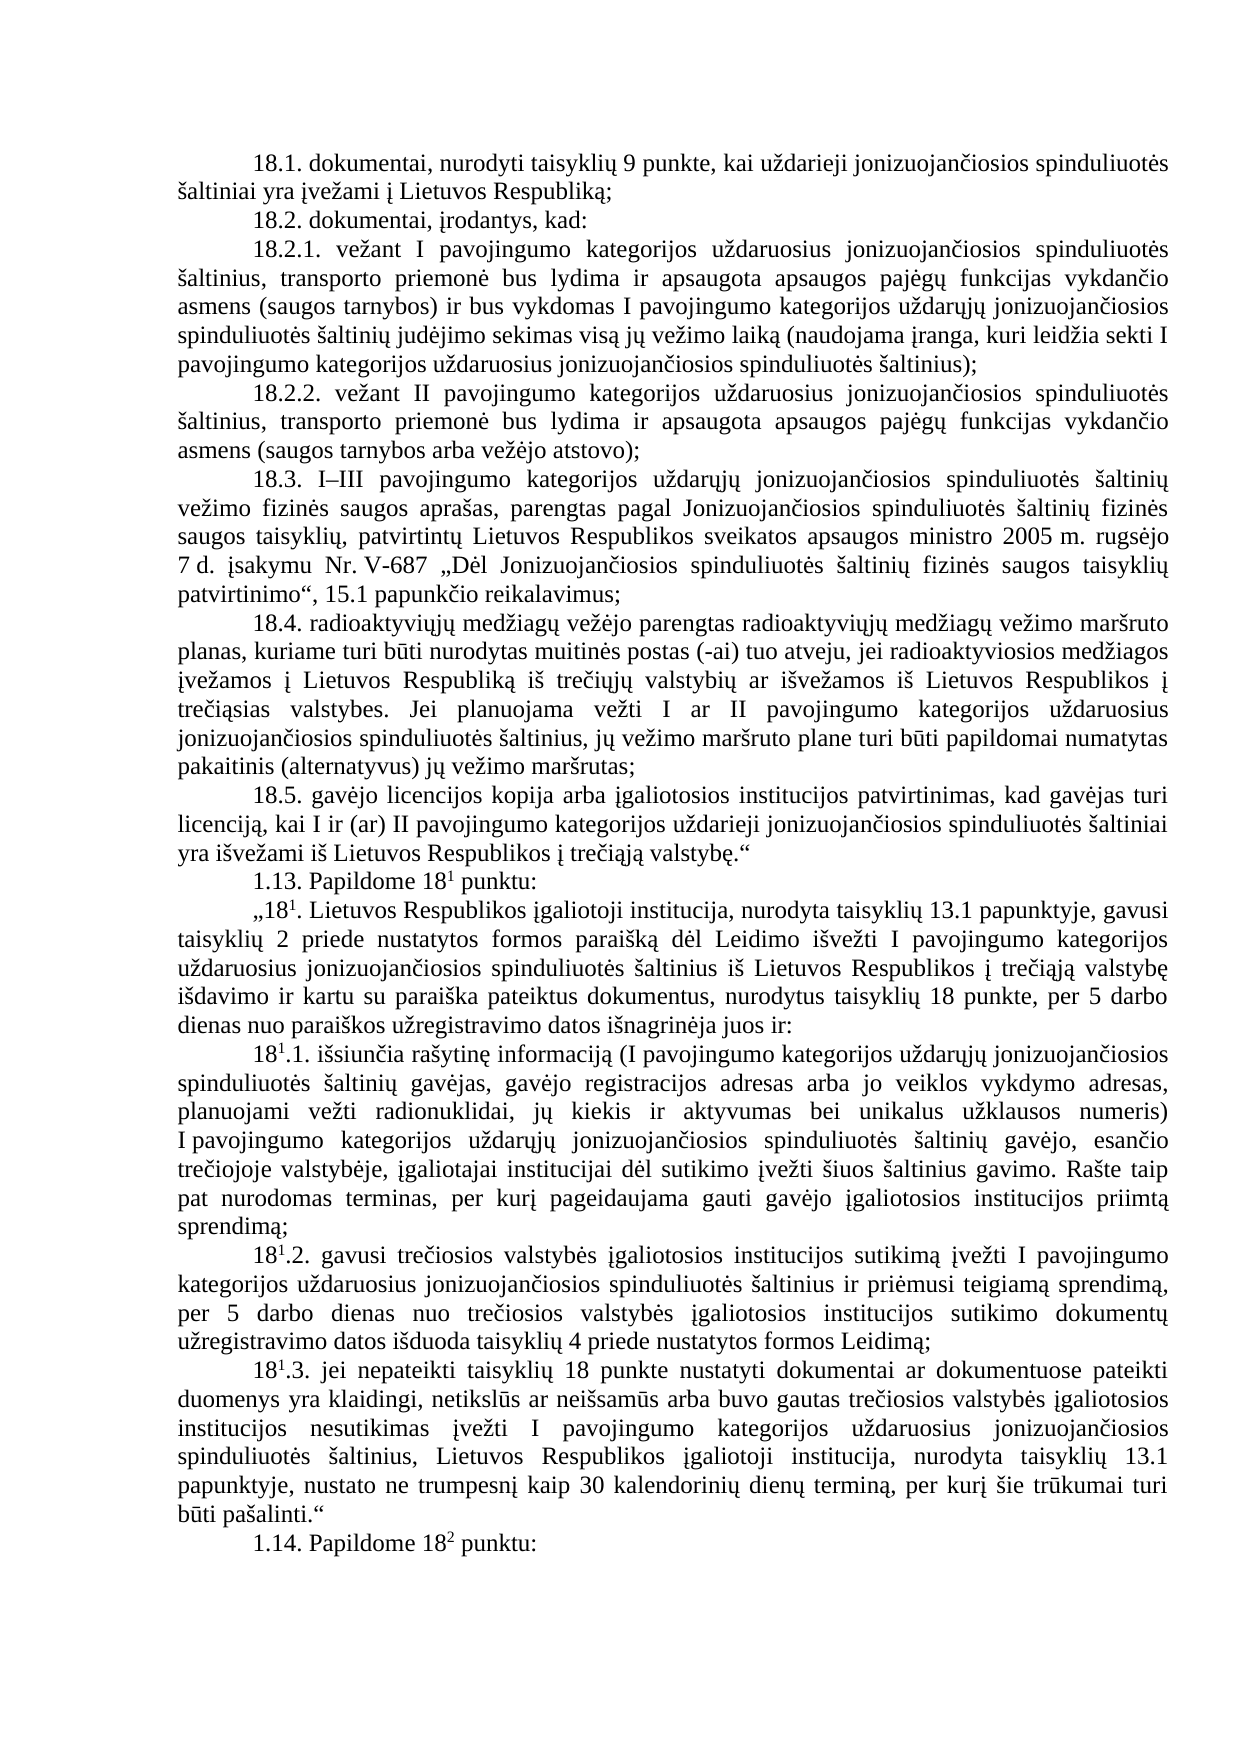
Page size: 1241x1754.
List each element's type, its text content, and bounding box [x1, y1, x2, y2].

text 18.1. dokumentai, nurodyti taisyklių 9 punkte, kai uždarieji jonizuojančiosios spinduliuotės šaltiniai yra įvežami į Lietuvos Respubliką; [177, 148, 1169, 205]
text 18.4. radioaktyviųjų medžiagų vežėjo parengtas radioaktyviųjų medžiagų vežimo maršruto planas, kuriame turi būti nurodytas muitinės postas (-ai) tuo atveju, jei radioaktyviosios medžiagos įvežamos į Lietuvos Respubliką iš trečiųjų valstybių ar išvežamos iš Lietuvos Respublikos į trečiąsias valstybes. Jei planuojama vežti I ar II pavojingumo kategorijos uždaruosius jonizuojančiosios spinduliuotės šaltinius, jų vežimo maršruto plane turi būti papildomai numatytas pakaitinis (alternatyvus) jų vežimo maršrutas; [177, 608, 1169, 780]
text 181.1. išsiunčia rašytinę informaciją (I pavojingumo kategorijos uždarųjų jonizuojančiosios spinduliuotės šaltinių gavėjas, gavėjo registracijos adresas arba jo veiklos vykdymo adresas, planuojami vežti radionuklidai, jų kiekis ir aktyvumas bei unikalus užklausos numeris) I pavojingumo kategorijos uždarųjų jonizuojančiosios spinduliuotės šaltinių gavėjo, esančio trečiojoje valstybėje, įgaliotajai institucijai dėl sutikimo įvežti šiuos šaltinius gavimo. Rašte taip pat nurodomas terminas, per kurį pageidaujama gauti gavėjo įgaliotosios institucijos priimtą sprendimą; [177, 1039, 1169, 1240]
text 1.13. Papildome 181 punktu: [177, 866, 1169, 895]
text 18.3. I–III pavojingumo kategorijos uždarųjų jonizuojančiosios spinduliuotės šaltinių vežimo fizinės saugos aprašas, parengtas pagal Jonizuojančiosios spinduliuotės šaltinių fizinės saugos taisyklių, patvirtintų Lietuvos Respublikos sveikatos apsaugos ministro 2005 m. rugsėjo 7 d. įsakymu Nr. V-687 „Dėl Jonizuojančiosios spinduliuotės šaltinių fizinės saugos taisyklių patvirtinimo“, 15.1 papunkčio reikalavimus; [177, 464, 1169, 608]
text 181.2. gavusi trečiosios valstybės įgaliotosios institucijos sutikimą įvežti I pavojingumo kategorijos uždaruosius jonizuojančiosios spinduliuotės šaltinius ir priėmusi teigiamą sprendimą, per 5 darbo dienas nuo trečiosios valstybės įgaliotosios institucijos sutikimo dokumentų užregistravimo datos išduoda taisyklių 4 priede nustatytos formos Leidimą; [177, 1240, 1169, 1355]
text 1.14. Papildome 182 punktu: [177, 1528, 1169, 1556]
text 18.5. gavėjo licencijos kopija arba įgaliotosios institucijos patvirtinimas, kad gavėjas turi licenciją, kai I ir (ar) II pavojingumo kategorijos uždarieji jonizuojančiosios spinduliuotės šaltiniai yra išvežami iš Lietuvos Respublikos į trečiąją valstybę.“ [177, 780, 1169, 866]
text 18.2. dokumentai, įrodantys, kad: [177, 205, 1169, 234]
text 18.2.2. vežant II pavojingumo kategorijos uždaruosius jonizuojančiosios spinduliuotės šaltinius, transporto priemonė bus lydima ir apsaugota apsaugos pajėgų funkcijas vykdančio asmens (saugos tarnybos arba vežėjo atstovo); [177, 378, 1169, 464]
text „181. Lietuvos Respublikos įgaliotoji institucija, nurodyta taisyklių 13.1 papunktyje, gavusi taisyklių 2 priede nustatytos formos paraišką dėl Leidimo išvežti I pavojingumo kategorijos uždaruosius jonizuojančiosios spinduliuotės šaltinius iš Lietuvos Respublikos į trečiąją valstybę išdavimo ir kartu su paraiška pateiktus dokumentus, nurodytus taisyklių 18 punkte, per 5 darbo dienas nuo paraiškos užregistravimo datos išnagrinėja juos ir: [177, 895, 1169, 1039]
text 181.3. jei nepateikti taisyklių 18 punkte nustatyti dokumentai ar dokumentuose pateikti duomenys yra klaidingi, netikslūs ar neišsamūs arba buvo gautas trečiosios valstybės įgaliotosios institucijos nesutikimas įvežti I pavojingumo kategorijos uždaruosius jonizuojančiosios spinduliuotės šaltinius, Lietuvos Respublikos įgaliotoji institucija, nurodyta taisyklių 13.1 papunktyje, nustato ne trumpesnį kaip 30 kalendorinių dienų terminą, per kurį šie trūkumai turi būti pašalinti.“ [177, 1355, 1169, 1528]
text 18.2.1. vežant I pavojingumo kategorijos uždaruosius jonizuojančiosios spinduliuotės šaltinius, transporto priemonė bus lydima ir apsaugota apsaugos pajėgų funkcijas vykdančio asmens (saugos tarnybos) ir bus vykdomas I pavojingumo kategorijos uždarųjų jonizuojančiosios spinduliuotės šaltinių judėjimo sekimas visą jų vežimo laiką (naudojama įranga, kuri leidžia sekti I pavojingumo kategorijos uždaruosius jonizuojančiosios spinduliuotės šaltinius); [177, 234, 1169, 378]
